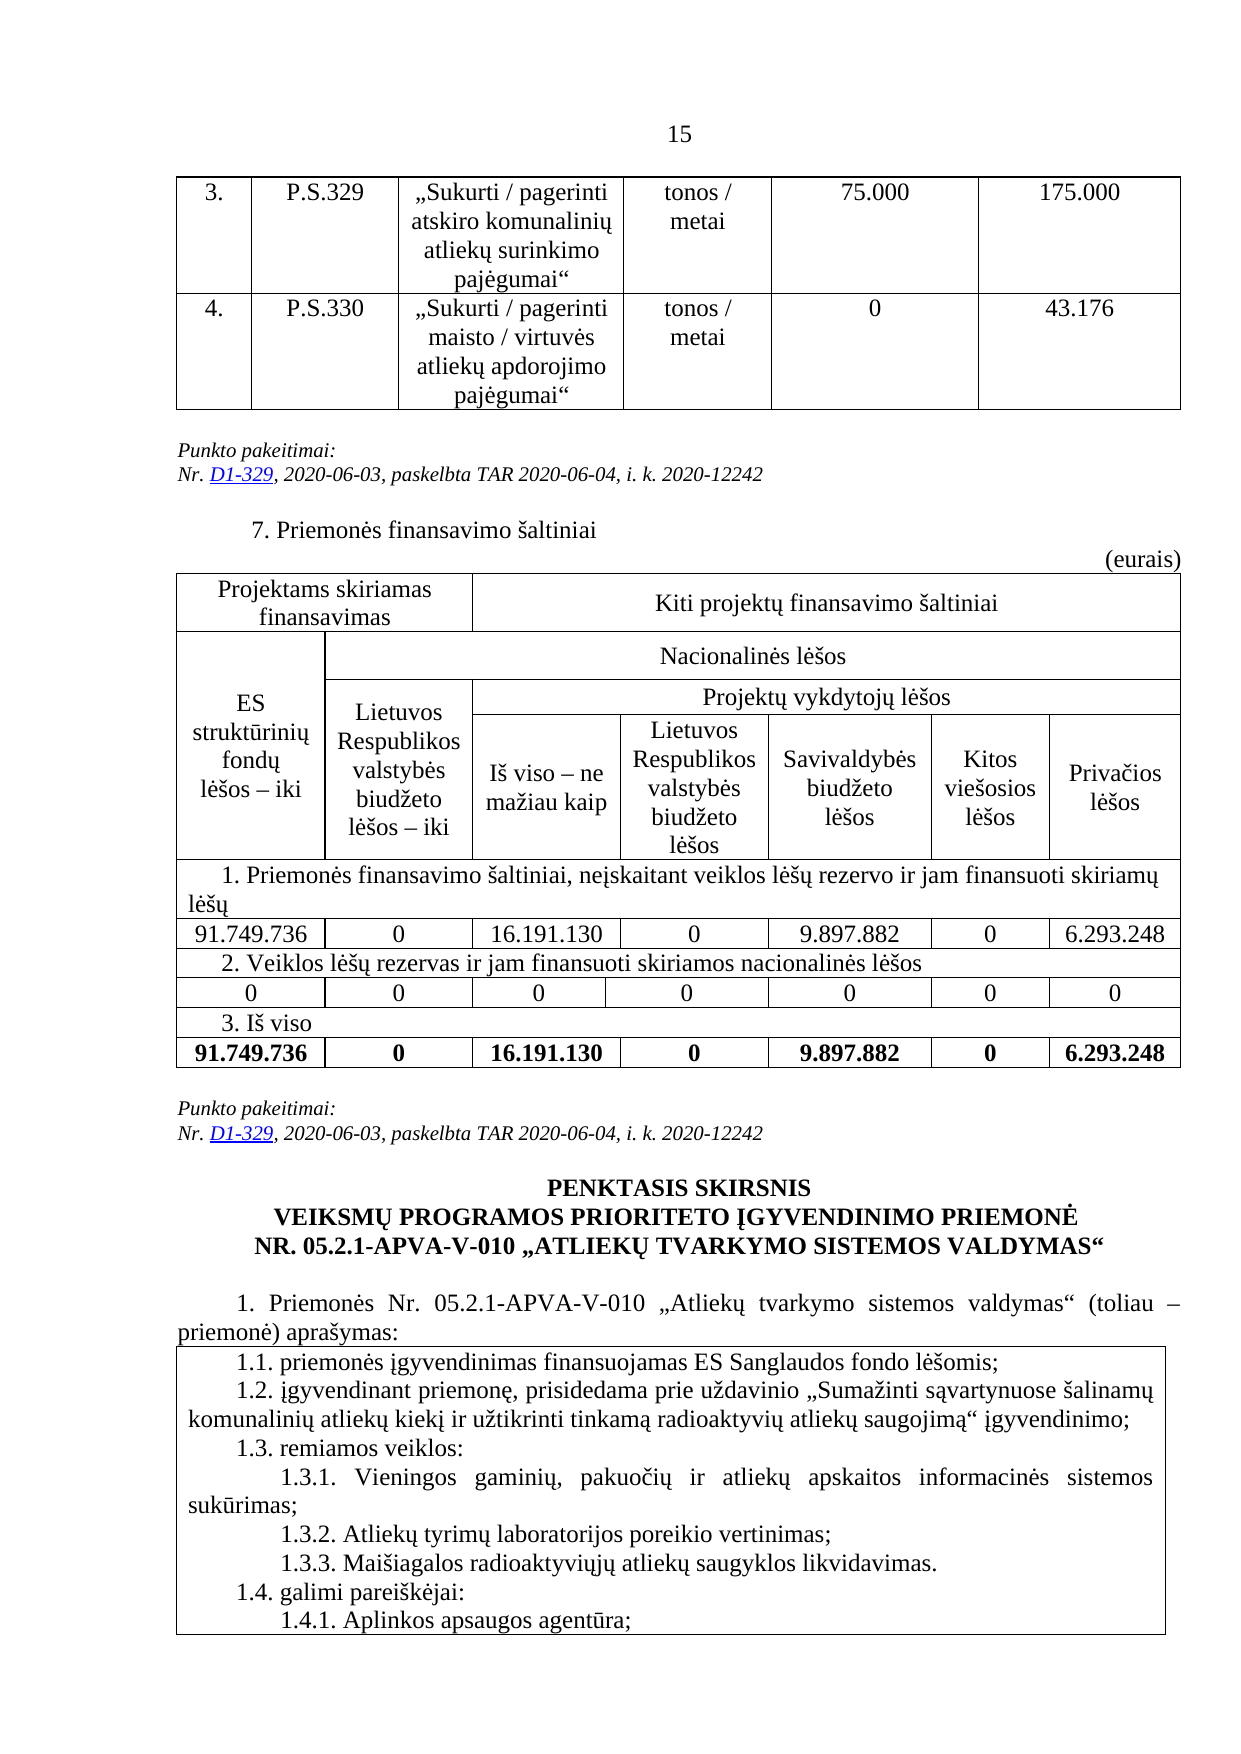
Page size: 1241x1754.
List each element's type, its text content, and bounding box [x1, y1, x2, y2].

table_cell 0 [1050, 978, 1180, 1007]
table_cell 0 [326, 978, 472, 1007]
table_cell P.S.329 [252, 178, 398, 292]
table_cell 0 [177, 978, 324, 1007]
text Punkto pakeitimai: [177, 1096, 1181, 1120]
table_header Kiti projektų finansavimo šaltiniai [473, 574, 1180, 631]
table_cell 3. Iš viso [177, 1008, 1180, 1037]
table_cell Lietuvos Respublikos valstybės biudžeto lėšos [621, 715, 768, 859]
table_cell 91.749.736 [177, 1038, 324, 1067]
table_cell 0 [932, 919, 1049, 947]
table_cell 9.897.882 [769, 919, 931, 947]
table_cell 0 [326, 919, 472, 947]
text 1. Priemonės Nr. 05.2.1-APVA-V-010 „Atliekų tvarkymo sistemos valdymas“ (toliau – priemonė) aprašymas: [177, 1288, 1181, 1346]
table_cell 1.4. galimi pareiškėjai: 1.4.1. Aplinkos apsaugos agentūra; [177, 1577, 1165, 1634]
table_cell 1. Priemonės finansavimo šaltiniai, neįskaitant veiklos lėšų rezervo ir jam finansuoti skiriamų lėšų [177, 860, 1180, 918]
table_cell 6.293.248 [1050, 919, 1180, 947]
table_cell 75.000 [772, 178, 978, 292]
table_cell tonos / metai [624, 178, 771, 292]
text Nr. D1-329, 2020-06-03, paskelbta TAR 2020-06-04, i. k. 2020-12242 [177, 1120, 1181, 1144]
table_cell 6.293.248 [1050, 1038, 1180, 1067]
table_cell 0 [621, 919, 768, 947]
table_cell 0 [621, 1038, 768, 1067]
table_cell ES struktūrinių fondų lėšos – iki [177, 632, 324, 859]
table_cell tonos / metai [624, 294, 771, 408]
text Punkto pakeitimai: [177, 438, 1181, 462]
table_cell „Sukurti / pagerinti maisto / virtuvės atliekų apdorojimo pajėgumai“ [399, 294, 623, 408]
table_cell 3. [177, 178, 251, 292]
table_cell 4. [177, 294, 251, 408]
table_cell 9.897.882 [769, 1038, 931, 1067]
table_cell 0 [772, 294, 978, 408]
table_cell 0 [473, 978, 605, 1007]
table_cell 16.191.130 [473, 919, 620, 947]
table_cell 2. Veiklos lėšų rezervas ir jam finansuoti skiriamos nacionalinės lėšos [177, 949, 1180, 977]
text PENKTASIS SKIRSNIS [177, 1173, 1181, 1202]
table_cell 16.191.130 [473, 1038, 620, 1067]
table_cell P.S.330 [252, 294, 398, 408]
table_cell Privačios lėšos [1050, 715, 1180, 859]
table_cell 0 [769, 978, 931, 1007]
table_cell 43.176 [979, 294, 1180, 408]
table_cell 91.749.736 [177, 919, 324, 947]
text (eurais) [177, 544, 1181, 573]
table_header 1.1. priemonės įgyvendinimas finansuojamas ES Sanglaudos fondo lėšomis; [177, 1347, 1165, 1376]
table_cell Iš viso – ne mažiau kaip [473, 715, 620, 859]
table_cell 0 [326, 1038, 472, 1067]
text Nr. D1-329, 2020-06-03, paskelbta TAR 2020-06-04, i. k. 2020-12242 [177, 462, 1181, 486]
table_header Projektams skiriamas finansavimas [177, 574, 472, 631]
table_cell „Sukurti / pagerinti atskiro komunalinių atliekų surinkimo pajėgumai“ [399, 178, 623, 292]
text VEIKSMŲ PROGRAMOS PRIORITETO ĮGYVENDINIMO PRIEMONĖ NR. 05.2.1-APVA-V-010 „ATLIEKŲ tvarkymo sistemos valdymas“ [177, 1202, 1181, 1259]
table_cell 0 [932, 1038, 1049, 1067]
table_cell 175.000 [979, 178, 1180, 292]
table_cell 0 [606, 978, 768, 1007]
table_cell 1.2. įgyvendinant priemonę, prisidedama prie uždavinio „Sumažinti sąvartynuose šalinamų komunalinių atliekų kiekį ir užtikrinti tinkamą radioaktyvių atliekų saugojimą“ įgyvendinimo; [177, 1376, 1165, 1433]
text 7. Priemonės finansavimo šaltiniai [251, 515, 1181, 544]
table_cell Lietuvos Respublikos valstybės biudžeto lėšos – iki [326, 680, 472, 859]
table_cell Kitos viešosios lėšos [932, 715, 1049, 859]
table_cell Savivaldybės biudžeto lėšos [769, 715, 931, 859]
table_cell Nacionalinės lėšos [326, 632, 1180, 678]
table_cell 0 [932, 978, 1049, 1007]
table_cell 1.3. remiamos veiklos: 1.3.1. Vieningos gaminių, pakuočių ir atliekų apskaitos informacinės sistemos sukūrimas; 1.3.2. Atliekų tyrimų laboratorijos poreikio vertinimas; 1.3.3. Maišiagalos radioaktyviųjų atliekų saugyklos likvidavimas. [177, 1433, 1165, 1577]
table_cell Projektų vykdytojų lėšos [473, 680, 1180, 714]
